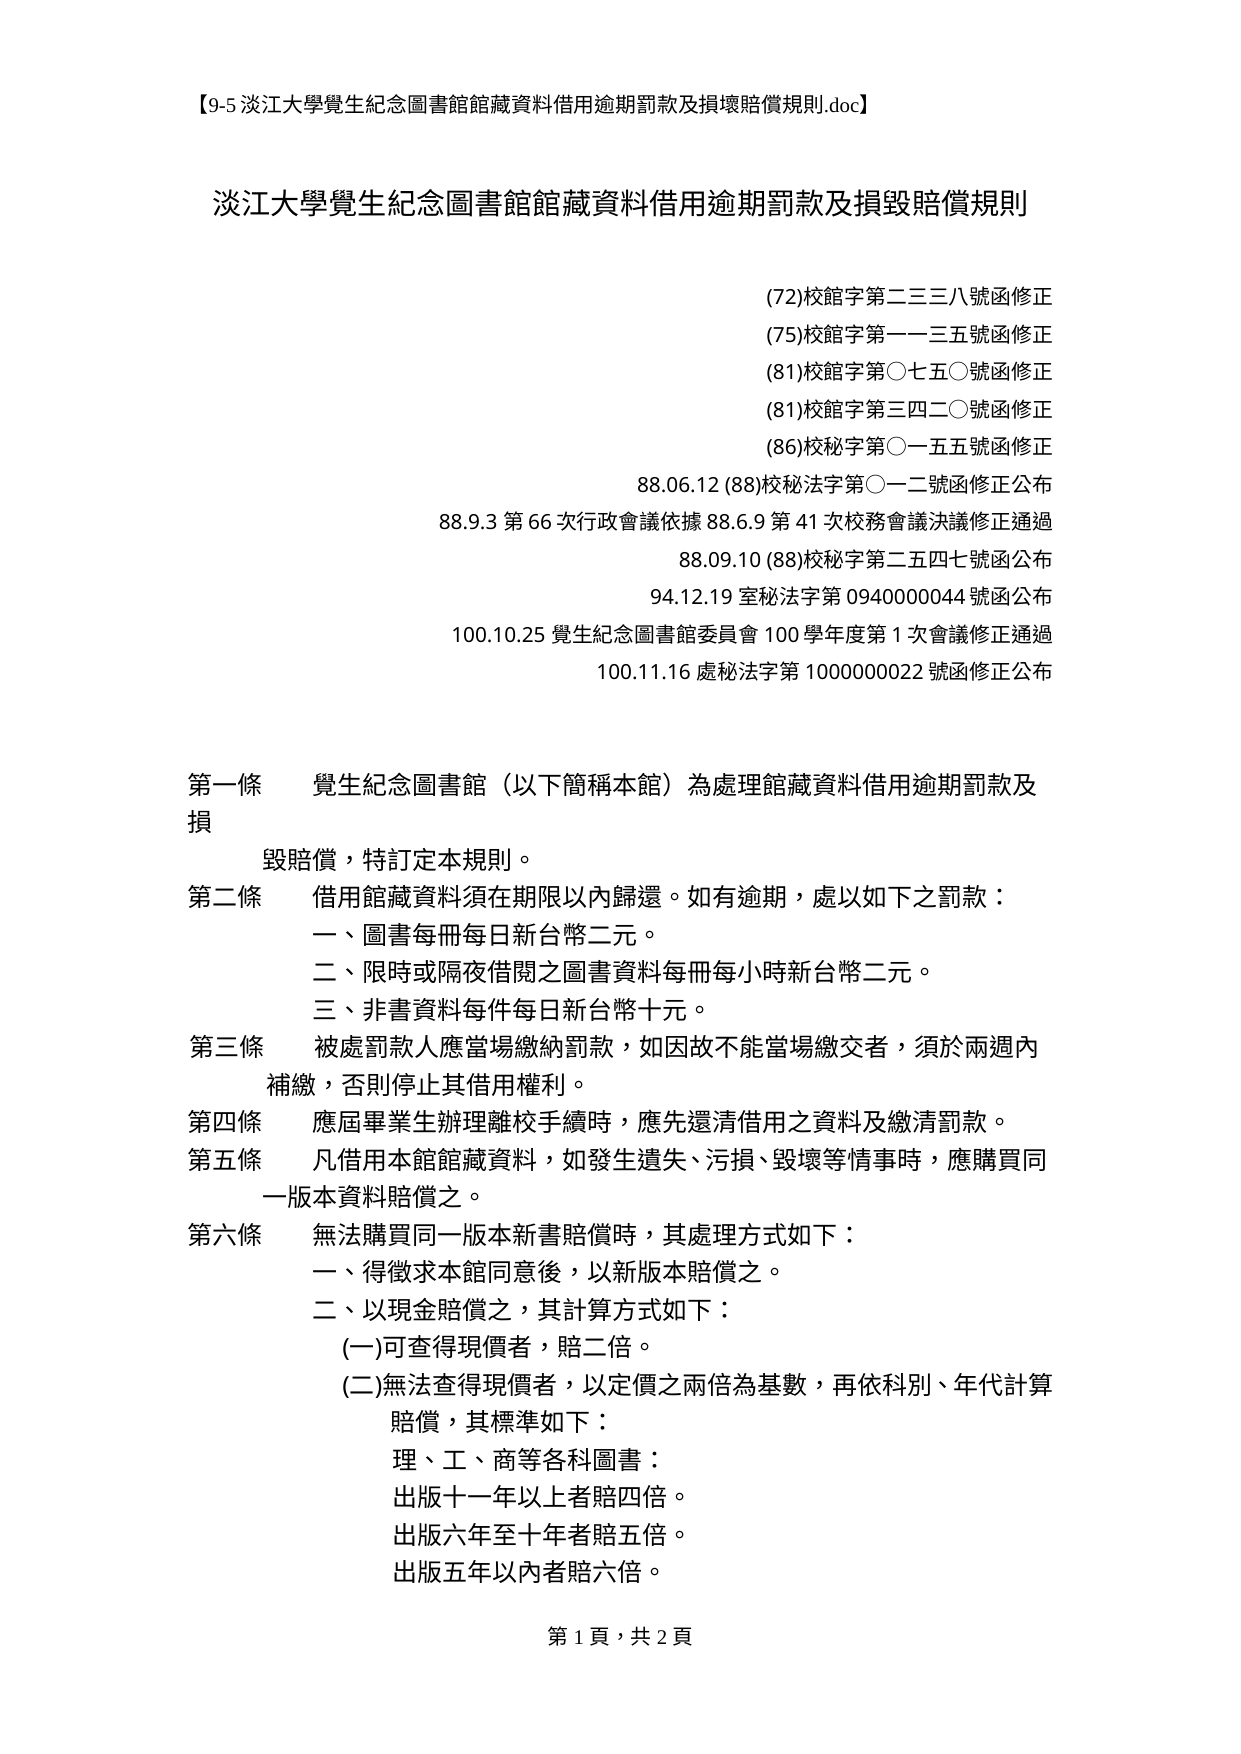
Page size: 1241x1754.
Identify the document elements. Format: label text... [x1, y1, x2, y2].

text 一版本資料賠償之。 第六條 無法購買同一版本新書賠償時，其處理方式如下： [187, 1177, 1053, 1252]
text 出版五年以內者賠六倍。 [392, 1552, 1053, 1589]
text 三、非書資料每件每日新台幣十元。 [187, 989, 1053, 1027]
text 二、以現金賠償之，其計算方式如下： [312, 1289, 1053, 1327]
text 第三條 被處罰款人應當場繳納罰款，如因故不能當場繳交者，須於兩週內補繳，否則停止其借用權利。 [189, 1027, 1053, 1102]
text 出版六年至十年者賠五倍。 [392, 1514, 1053, 1552]
text 出版十一年以上者賠四倍。 [392, 1477, 1053, 1514]
text 100.11.16 處秘法字第1000000022號函修正公布 [187, 652, 1053, 689]
text 一、圖書每冊每日新台幣二元。 [187, 914, 1053, 952]
text 94.12.19 室秘法字第0940000044號函公布 [187, 577, 1053, 614]
text (72)校館字第二三三八號函修正 (75)校館字第一一三五號函修正 (81)校館字第○七五○號函修正 (81)校館字第三四二○號函修正 (86)校秘字第○一五五號函修正 88.06.12 (88)校秘法字第○一二號函修正公布 88.9.3 第66次行政會議依據 88.6.9 第41次校務會議決議修正通過 88.09.10 (88)校秘字第二五四七號函公布 [187, 277, 1053, 577]
text 第一條 覺生紀念圖書館（以下簡稱本館）為處理館藏資料借用逾期罰款及損 [187, 727, 1053, 839]
text (二)無法查得現價者，以定價之兩倍為基數，再依科別、年代計算賠償，其標準如下： [342, 1364, 1053, 1439]
text 一、得徵求本館同意後，以新版本賠償之。 [312, 1252, 1053, 1289]
text (一)可查得現價者，賠二倍。 [342, 1327, 1053, 1364]
text 第五條 凡借用本館館藏資料，如發生遺失、污損、毀壞等情事時，應購買同 [187, 1139, 1053, 1177]
text 第四條 應屆畢業生辦理離校手續時，應先還清借用之資料及繳清罰款。 [187, 1102, 1053, 1139]
text 淡江大學覺生紀念圖書館館藏資料借用逾期罰款及損毀賠償規則 [187, 164, 1053, 239]
text 理、工、商等各科圖書： [392, 1439, 1053, 1477]
text 毀賠償，特訂定本規則。 第二條 借用館藏資料須在期限以內歸還。如有逾期，處以如下之罰款： [187, 839, 1053, 914]
text 二、限時或隔夜借閱之圖書資料每冊每小時新台幣二元。 [187, 952, 1053, 989]
text 100.10.25 覺生紀念圖書館委員會100學年度第1次會議修正通過 [187, 614, 1053, 652]
